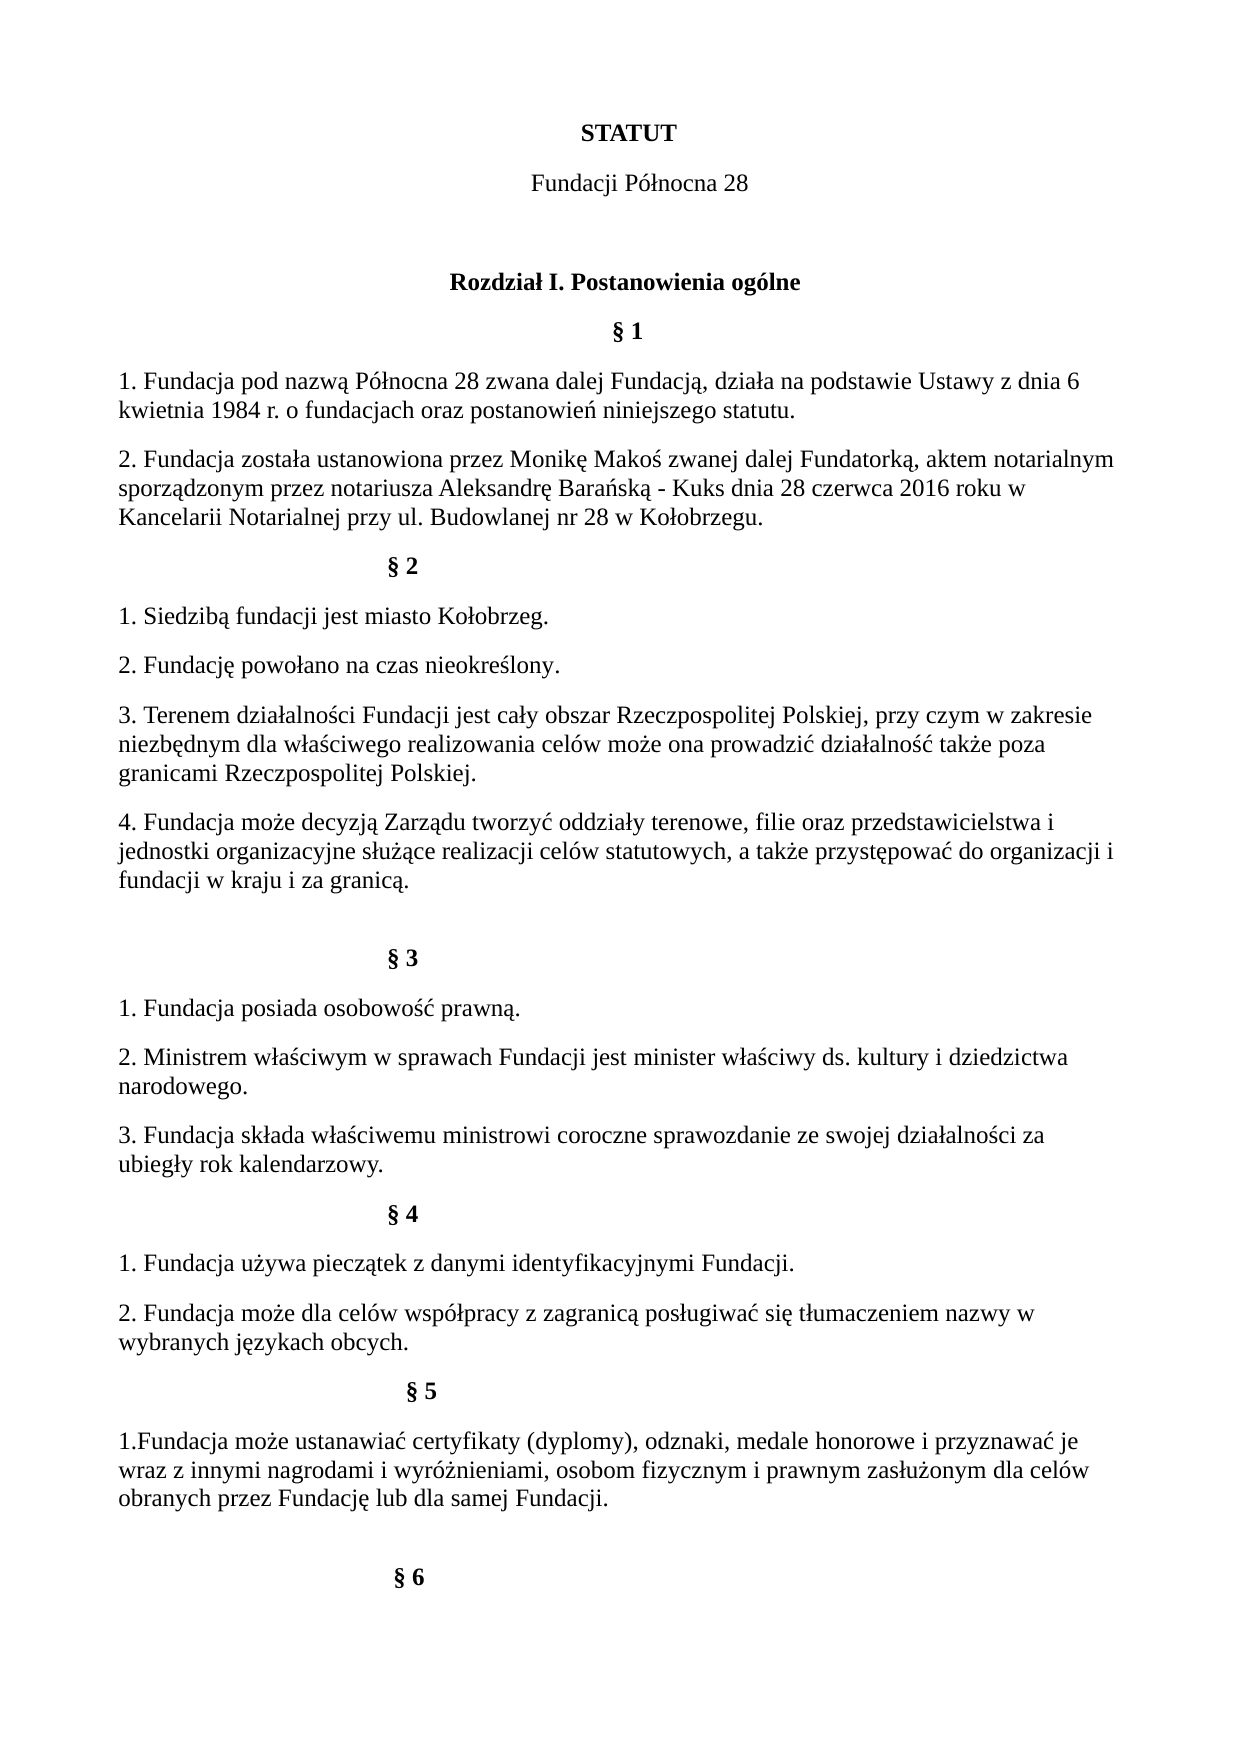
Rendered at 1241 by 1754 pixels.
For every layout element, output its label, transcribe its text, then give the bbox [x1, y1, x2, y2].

text 2. Fundację powołano na czas nieokreślony. [118, 651, 1122, 679]
text 2. Fundacja została ustanowiona przez Monikę Makoś zwanej dalej Fundatorką, aktem notarialnym sporządzonym przez notariusza Aleksandrę Barańską - Kuks dnia 28 czerwca 2016 roku w Kancelarii Notarialnej przy ul. Budowlanej nr 28 w Kołobrzegu. [118, 444, 1122, 531]
text § 6 [118, 1562, 1122, 1591]
text Fundacji Północna 28 [118, 168, 1122, 196]
text 3. Terenem działalności Fundacji jest cały obszar Rzeczpospolitej Polskiej, przy czym w zakresie niezbędnym dla właściwego realizowania celów może ona prowadzić działalność także poza granicami Rzeczpospolitej Polskiej. [118, 700, 1122, 786]
text § 5 [118, 1376, 1122, 1405]
text 2. Fundacja może dla celów współpracy z zagranicą posługiwać się tłumaczeniem nazwy w wybranych językach obcych. [118, 1298, 1122, 1356]
text 1. Fundacja używa pieczątek z danymi identyfikacyjnymi Fundacji. [118, 1248, 1122, 1277]
text 4. Fundacja może decyzją Zarządu tworzyć oddziały terenowe, filie oraz przedstawicielstwa i jednostki organizacyjne służące realizacji celów statutowych, a także przystępować do organizacji i fundacji w kraju i za granicą. [118, 807, 1122, 893]
text § 3 [118, 943, 1122, 972]
text § 4 [118, 1199, 1122, 1228]
text 1. Fundacja posiada osobowość prawną. [118, 993, 1122, 1021]
text § 1 [118, 316, 1122, 345]
text 1. Fundacja pod nazwą Północna 28 zwana dalej Fundacją, działa na podstawie Ustawy z dnia 6 kwietnia 1984 r. o fundacjach oraz postanowień niniejszego statutu. [118, 366, 1122, 423]
text § 2 [118, 551, 1122, 580]
text STATUT [118, 118, 1122, 147]
text 1.Fundacja może ustanawiać certyfikaty (dyplomy), odznaki, medale honorowe i przyznawać je wraz z innymi nagrodami i wyróżnieniami, osobom fizycznym i prawnym zasłużonym dla celów obranych przez Fundację lub dla samej Fundacji. [118, 1426, 1122, 1512]
text Rozdział I. Postanowienia ogólne [118, 267, 1122, 296]
text 2. Ministrem właściwym w sprawach Fundacji jest minister właściwy ds. kultury i dziedzictwa narodowego. [118, 1042, 1122, 1100]
text 1. Siedzibą fundacji jest miasto Kołobrzeg. [118, 601, 1122, 630]
text 3. Fundacja składa właściwemu ministrowi coroczne sprawozdanie ze swojej działalności za ubiegły rok kalendarzowy. [118, 1121, 1122, 1178]
